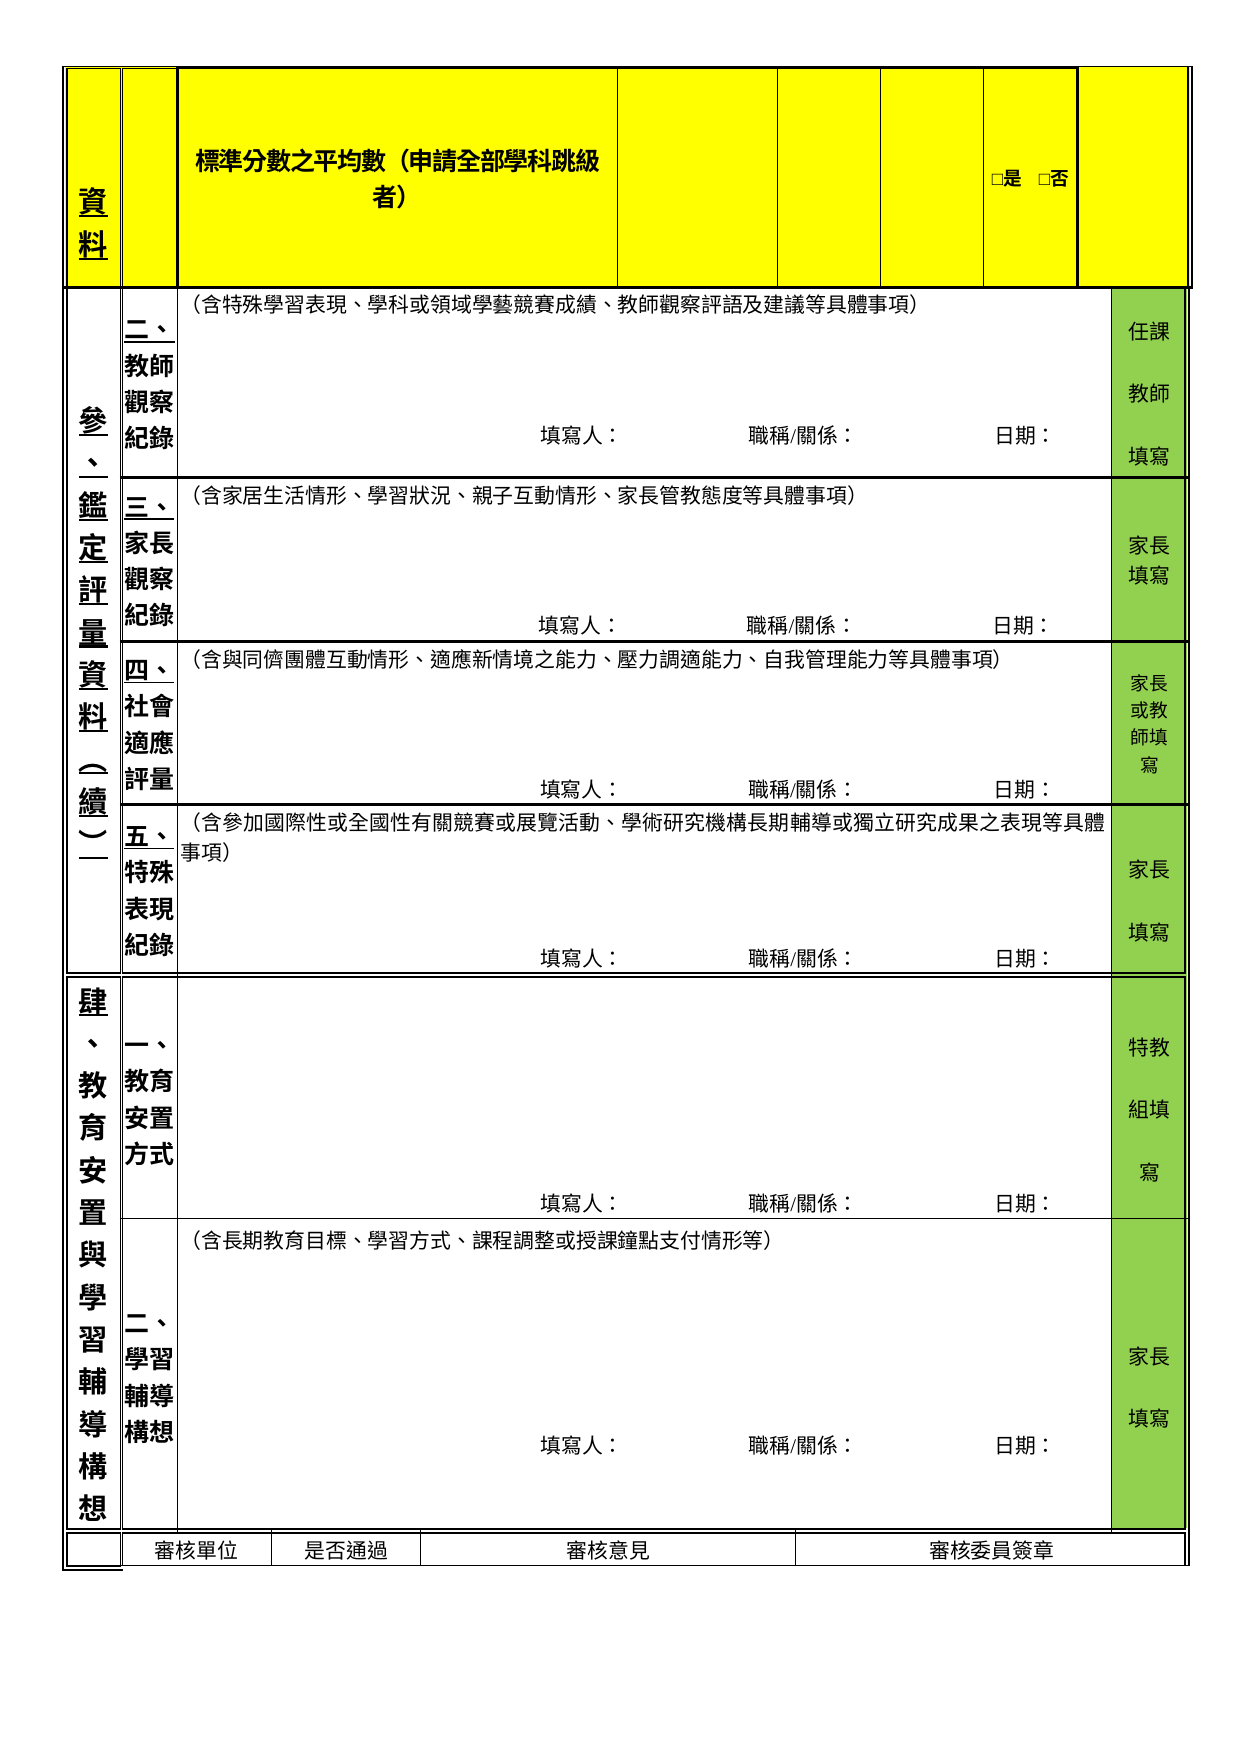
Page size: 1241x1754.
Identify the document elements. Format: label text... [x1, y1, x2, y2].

table_cell 特教組填寫 [1112, 978, 1184, 1218]
table_cell （含長期教育目標、學習方式、課程調整或授課鐘點支付情形等） 填寫人： 職稱/關係： 日期： [178, 1219, 1111, 1528]
table_cell [123, 69, 176, 286]
table_cell 二、 學習 輔導 構想 [123, 1219, 177, 1528]
table_cell 資料 [68, 69, 120, 286]
table_cell 家長填寫 [1112, 1219, 1184, 1528]
table_cell 二、教師觀察紀錄 [123, 289, 177, 476]
table_cell [881, 69, 983, 286]
table_cell 標準分數之平均數（申請全部學科跳級者） [179, 69, 617, 286]
table_cell （含參加國際性或全國性有關競賽或展覽活動、學術研究機構長期輔導或獨立研究成果之表現等具體事項） 填寫人： 職稱/關係： 日期： [178, 806, 1111, 972]
table_cell 三、 家長 觀察 紀錄 [123, 479, 177, 640]
table_cell [778, 69, 880, 286]
table_cell 家長填寫 [1112, 479, 1184, 640]
table_cell [618, 69, 777, 286]
table_cell [68, 1534, 120, 1564]
table_cell 審核意見 [421, 1534, 795, 1564]
table_cell 填寫人： 職稱/關係： 日期： [178, 978, 1111, 1218]
table_cell [1079, 67, 1187, 286]
table_cell 參 、 鑑定評量資料 ︵續︶ [68, 289, 120, 972]
table_cell 四、 社會 適應 評量 [123, 643, 177, 803]
table_cell （含特殊學習表現、學科或領域學藝競賽成績、教師觀察評語及建議等具體事項） 填寫人： 職稱/關係： 日期： [178, 289, 1111, 476]
table_cell （含家居生活情形、學習狀況、親子互動情形、家長管教態度等具體事項） 填寫人： 職稱/關係： 日期： [178, 479, 1111, 640]
table_cell 家長填寫 [1112, 806, 1184, 972]
table_cell 五、 特殊 表現 紀錄 [123, 806, 177, 972]
table_cell □否 [1030, 69, 1076, 286]
table_cell 審核單位 [123, 1534, 271, 1564]
table_cell □是 [984, 69, 1030, 286]
table_cell 審核委員簽章 [796, 1534, 1184, 1564]
table_cell 肆、 教育安置與學習輔導構想 [68, 978, 120, 1528]
table_cell 一、 教育 安置 方式 [123, 978, 177, 1218]
table_cell 是否通過 [272, 1534, 420, 1564]
table_cell 任課教師填寫 [1112, 289, 1184, 476]
table_cell 家長或教師填寫 [1112, 643, 1184, 803]
table_cell （含與同儕團體互動情形、適應新情境之能力、壓力調適能力、自我管理能力等具體事項） 填寫人： 職稱/關係： 日期： [178, 643, 1111, 803]
